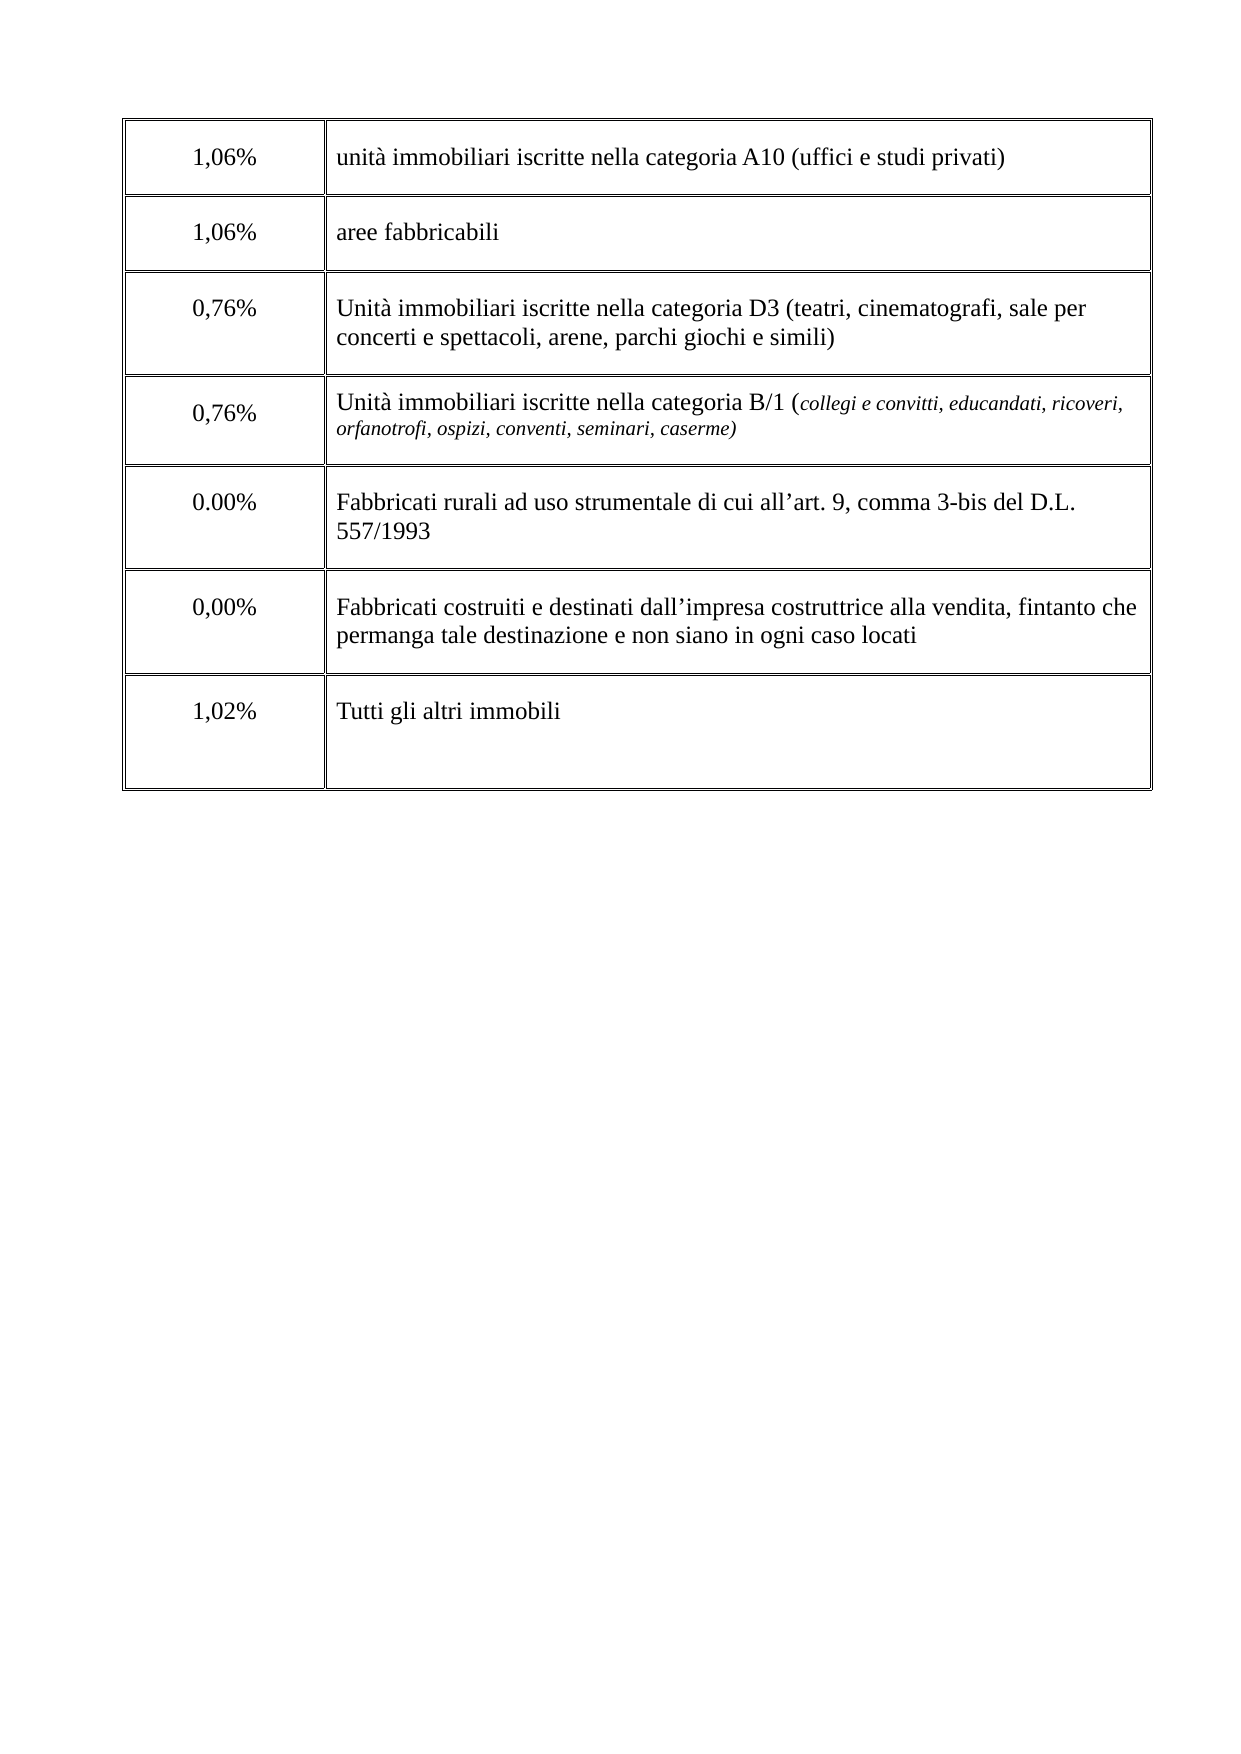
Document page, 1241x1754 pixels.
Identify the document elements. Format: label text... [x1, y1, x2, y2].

table_cell Fabbricati costruiti e destinati dall’impresa costruttrice alla vendita, fintanto che permanga tale destinazione e non siano in ogni caso locati [327, 571, 1150, 672]
table_cell 1,02% [126, 676, 324, 787]
table_cell aree fabbricabili [327, 197, 1150, 269]
table_cell 1,06% [126, 197, 324, 269]
table_cell 1,06% [126, 121, 324, 194]
table_cell 0,00% [126, 467, 324, 568]
table_cell 0,76% [126, 377, 324, 463]
table_cell Tutti gli altri immobili [327, 676, 1150, 787]
table_cell Fabbricati rurali ad uso strumentale di cui all’art. 9, comma 3-bis del D.L. 557/1993 [327, 467, 1150, 568]
table_cell unità immobiliari iscritte nella categoria A10 (uffici e studi privati) [327, 121, 1150, 194]
table_cell 0,00% [126, 571, 324, 672]
table_cell Unità immobiliari iscritte nella categoria B/1 (collegi e convitti, educandati, ricoveri, orfanotrofi, ospizi, conventi, seminari, caserme) [327, 377, 1150, 463]
table_cell 0,76% [126, 273, 324, 374]
table_cell Unità immobiliari iscritte nella categoria D3 (teatri, cinematografi, sale per concerti e spettacoli, arene, parchi giochi e simili) [327, 273, 1150, 374]
